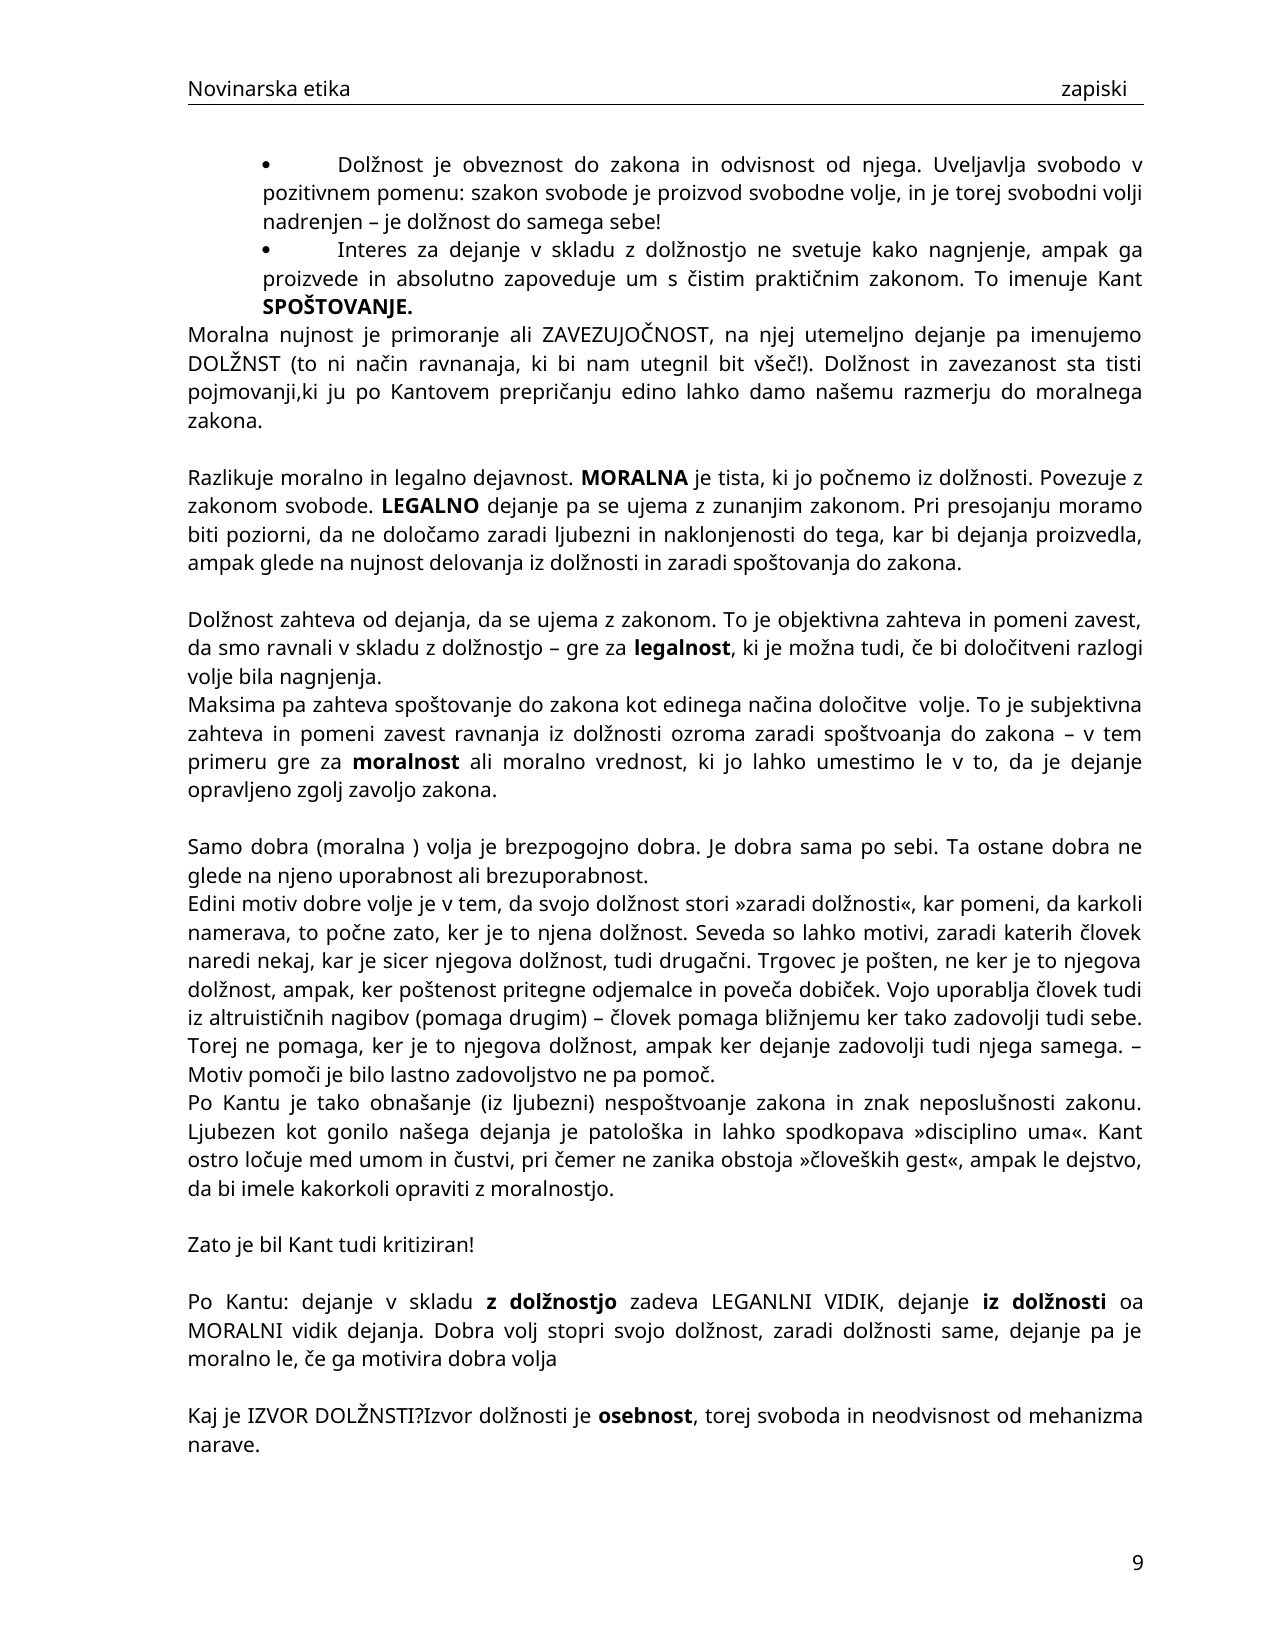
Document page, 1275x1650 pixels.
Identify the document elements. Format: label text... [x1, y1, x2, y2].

text Samo dobra (moralna ) volja je brezpogojno dobra. Je dobra sama po sebi. Ta ostane dobra ne glede na njeno uporabnost ali brezuporabnost. [187, 832, 1144, 889]
text Dolžnost zahteva od dejanja, da se ujema z zakonom. To je objektivna zahteva in pomeni zavest, da smo ravnali v skladu z dolžnostjo – gre za legalnost, ki je možna tudi, če bi določitveni razlogi volje bila nagnjenja. [187, 605, 1144, 690]
list Interes za dejanje v skladu z dolžnostjo ne svetuje kako nagnjenje, ampak ga proizvede in absolutno zapoveduje um s čistim praktičnim zakonom. To imenuje Kant SPOŠTOVANJE. [262, 235, 1144, 321]
text Maksima pa zahteva spoštovanje do zakona kot edinega načina določitve volje. To je subjektivna zahteva in pomeni zavest ravnanja iz dolžnosti ozroma zaradi spoštvoanja do zakona – v tem primeru gre za moralnost ali moralno vrednost, ki jo lahko umestimo le v to, da je dejanje opravljeno zgolj zavoljo zakona. [187, 690, 1144, 804]
text Po Kantu: dejanje v skladu z dolžnostjo zadeva LEGANLNI VIDIK, dejanje iz dolžnosti oa MORALNI vidik dejanja. Dobra volj stopri svojo dolžnost, zaradi dolžnosti same, dejanje pa je moralno le, če ga motivira dobra volja [187, 1287, 1144, 1373]
list Dolžnost je obveznost do zakona in odvisnost od njega. Uveljavlja svobodo v pozitivnem pomenu: szakon svobode je proizvod svobodne volje, in je torej svobodni volji nadrenjen – je dolžnost do samega sebe! [262, 150, 1144, 235]
text Po Kantu je tako obnašanje (iz ljubezni) nespoštvoanje zakona in znak neposlušnosti zakonu. Ljubezen kot gonilo našega dejanja je patološka in lahko spodkopava »disciplino uma«. Kant ostro ločuje med umom in čustvi, pri čemer ne zanika obstoja »človeških gest«, ampak le dejstvo, da bi imele kakorkoli opraviti z moralnostjo. [187, 1088, 1144, 1202]
text Zato je bil Kant tudi kritiziran! [187, 1231, 1144, 1259]
text Kaj je IZVOR DOLŽNSTI?Izvor dolžnosti je osebnost, torej svoboda in neodvisnost od mehanizma narave. [187, 1401, 1144, 1458]
text Edini motiv dobre volje je v tem, da svojo dolžnost stori »zaradi dolžnosti«, kar pomeni, da karkoli namerava, to počne zato, ker je to njena dolžnost. Seveda so lahko motivi, zaradi katerih človek naredi nekaj, kar je sicer njegova dolžnost, tudi drugačni. Trgovec je pošten, ne ker je to njegova dolžnost, ampak, ker poštenost pritegne odjemalce in poveča dobiček. Vojo uporablja človek tudi iz altruističnih nagibov (pomaga drugim) – človek pomaga bližnjemu ker tako zadovolji tudi sebe. Torej ne pomaga, ker je to njegova dolžnost, ampak ker dejanje zadovolji tudi njega samega. – Motiv pomoči je bilo lastno zadovoljstvo ne pa pomoč. [187, 889, 1144, 1088]
text Razlikuje moralno in legalno dejavnost. MORALNA je tista, ki jo počnemo iz dolžnosti. Povezuje z zakonom svobode. LEGALNO dejanje pa se ujema z zunanjim zakonom. Pri presojanju moramo biti poziorni, da ne določamo zaradi ljubezni in naklonjenosti do tega, kar bi dejanja proizvedla, ampak glede na nujnost delovanja iz dolžnosti in zaradi spoštovanja do zakona. [187, 463, 1144, 577]
text Moralna nujnost je primoranje ali ZAVEZUJOČNOST, na njej utemeljno dejanje pa imenujemo DOLŽNST (to ni način ravnanaja, ki bi nam utegnil bit všeč!). Dolžnost in zavezanost sta tisti pojmovanji,ki ju po Kantovem prepričanju edino lahko damo našemu razmerju do moralnega zakona. [187, 321, 1144, 434]
